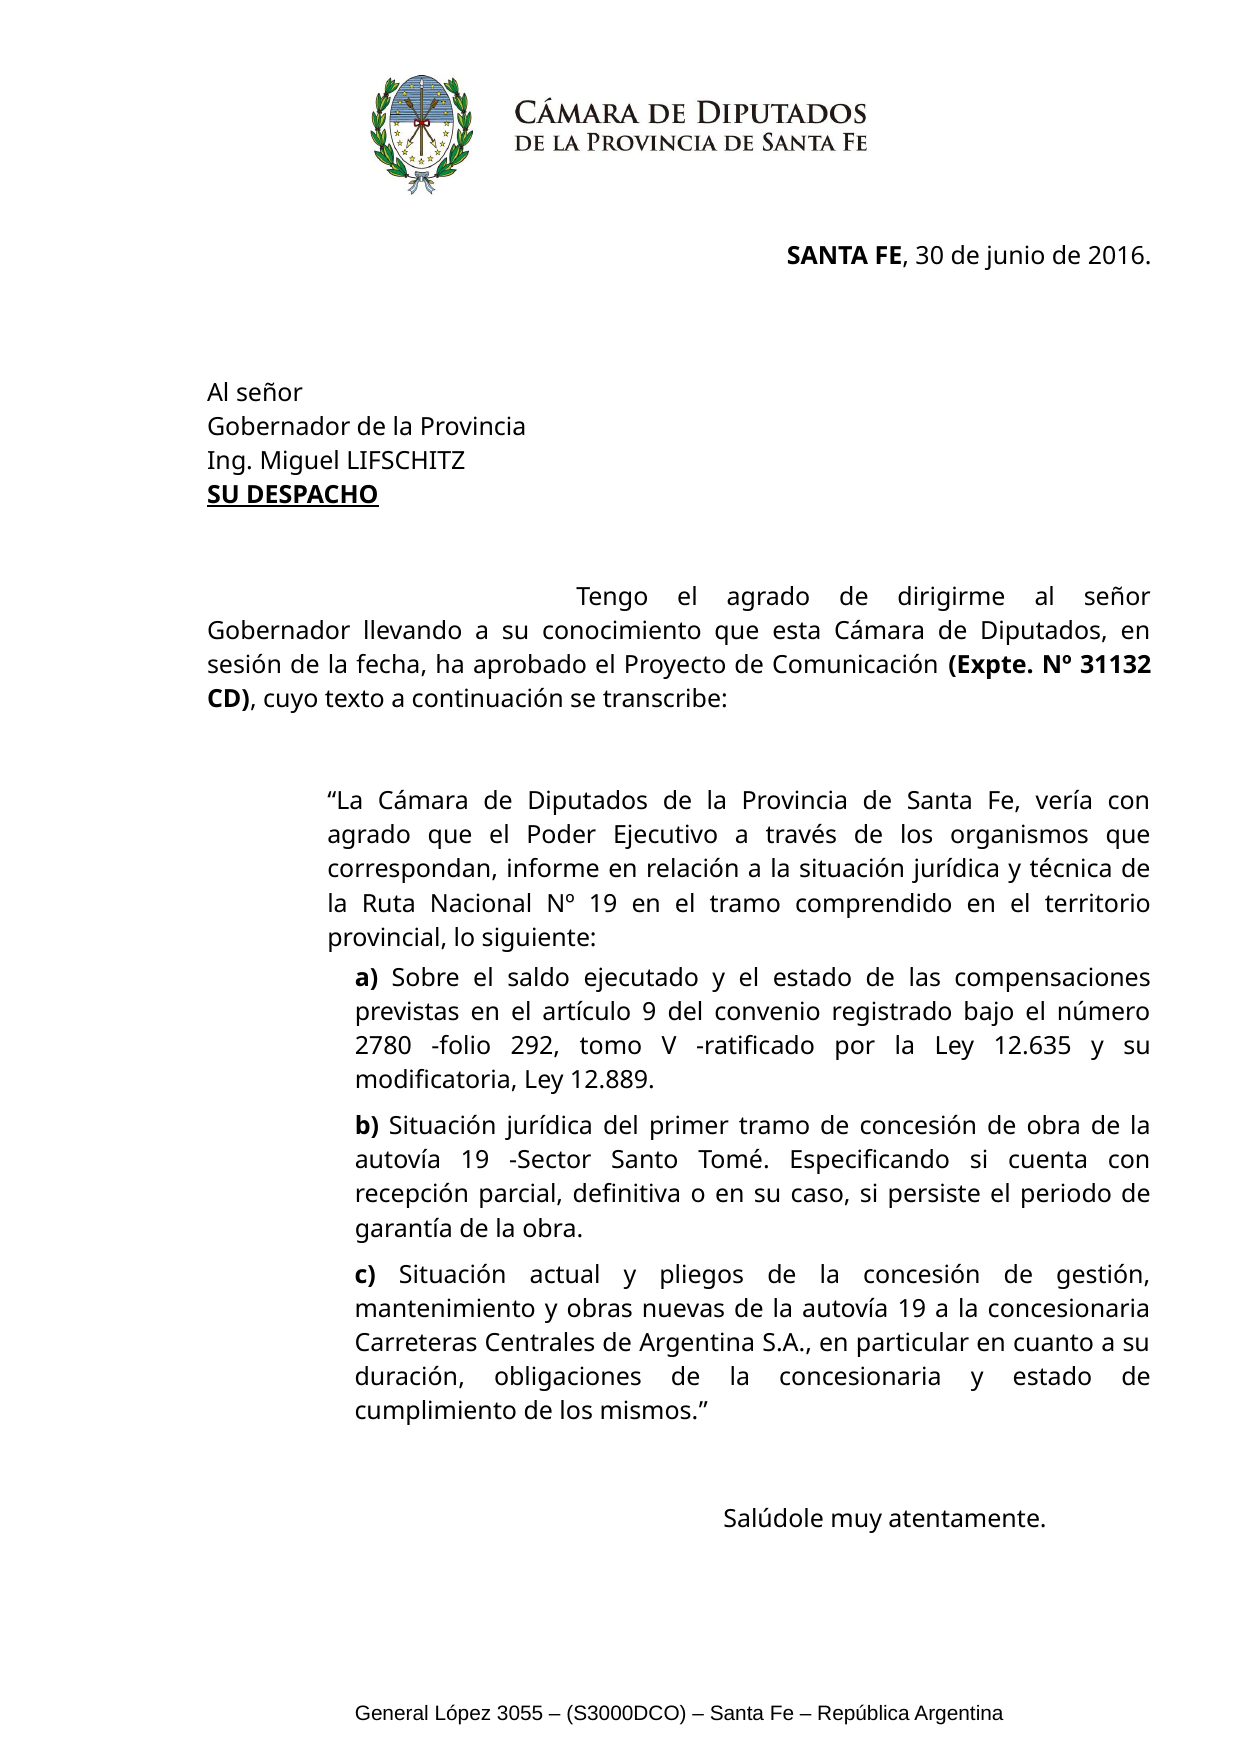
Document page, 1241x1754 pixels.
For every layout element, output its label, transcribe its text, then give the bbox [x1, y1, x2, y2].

text Salúdole muy atentamente. [649, 1501, 1152, 1535]
text Tengo el agrado de dirigirme al señor Gobernador llevando a su conocimiento que esta Cámara de Diputados, en sesión de la fecha, ha aprobado el Proyecto de Comunicación (Expte. Nº 31132 CD), cuyo texto a continuación se transcribe: [207, 579, 1152, 715]
text “La Cámara de Diputados de la Provincia de Santa Fe, vería con agrado que el Poder Ejecutivo a través de los organismos que correspondan, informe en relación a la situación jurídica y técnica de la Ruta Nacional Nº 19 en el tramo comprendido en el territorio provincial, lo siguiente: [327, 783, 1152, 953]
text SU DESPACHO [207, 476, 1152, 511]
text b) Situación jurídica del primer tramo de concesión de obra de la autovía 19 -Sector Santo Tomé. Especificando si cuenta con recepción parcial, definitiva o en su caso, si persiste el periodo de garantía de la obra. [354, 1108, 1152, 1244]
text Gobernador de la Provincia [207, 408, 1152, 442]
text SANTA FE, 30 de junio de 2016. [207, 238, 1152, 272]
text a) Sobre el saldo ejecutado y el estado de las compensaciones previstas en el artículo 9 del convenio registrado bajo el número 2780 -folio 292, tomo V -ratificado por la Ley 12.635 y su modificatoria, Ley 12.889. [354, 959, 1152, 1096]
text c) Situación actual y pliegos de la concesión de gestión, mantenimiento y obras nuevas de la autovía 19 a la concesionaria Carreteras Centrales de Argentina S.A., en particular en cuanto a su duración, obligaciones de la concesionaria y estado de cumplimiento de los mismos.” [354, 1257, 1152, 1427]
text Al señor [207, 374, 1152, 408]
picture [370, 75, 867, 199]
text Ing. Miguel LIFSCHITZ [207, 442, 1152, 476]
